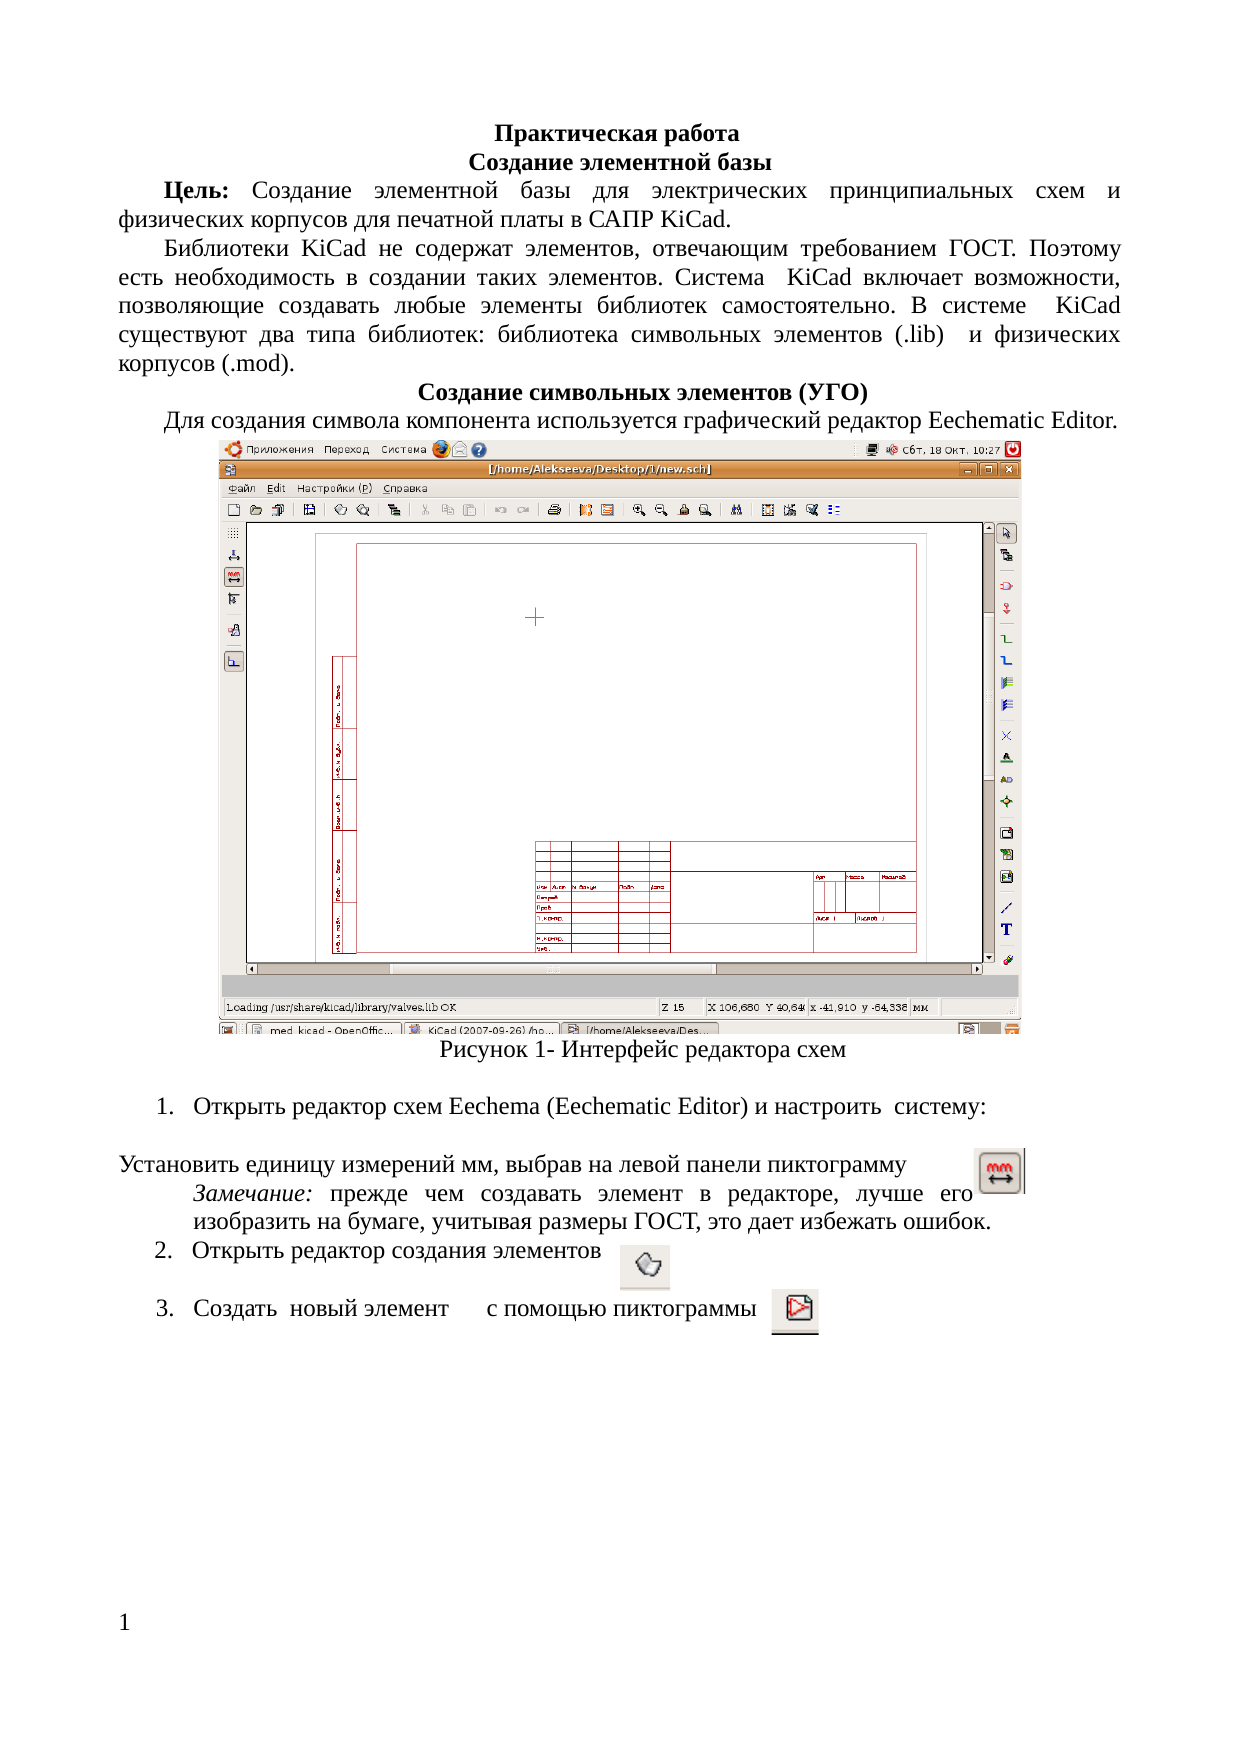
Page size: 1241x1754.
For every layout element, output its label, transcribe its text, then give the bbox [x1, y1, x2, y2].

text Библиотеки KiCad не содержат элементов, отвечающим требованием ГОСТ. Поэтому есть необходимость в создании таких элементов. Система KiCad включает возможности, позволяющие создавать любые элементы библиотек самостоятельно. В системе KiCad существуют два типа библиотек: библиотека символьных элементов (.lib) и физических корпусов (.mod). [118, 233, 1122, 377]
text Практическая работа [118, 118, 1122, 147]
list Замечание: прежде чем создавать элемент в редакторе, лучше его изобразить на бумаге, учитывая размеры ГОСТ, это дает избежать ошибок. [154, 1178, 1122, 1235]
picture [218, 440, 1022, 1034]
text Создание символьных элементов (УГО) [118, 377, 1122, 406]
text Для создания символа компонента используется графический редактор Eechematic Editor. [118, 406, 1122, 434]
picture [620, 1245, 671, 1291]
picture [973, 1148, 1026, 1194]
text [1026, 1149, 1122, 1178]
list Создать новый элемент с помощью пиктограммы [156, 1293, 771, 1321]
text Установить единицу измерений мм, выбрав на левой панели пиктограмму [118, 1149, 973, 1178]
text Цель: Создание элементной базы для электрических принципиальных схем и физических корпусов для печатной платы в САПР KiСad. [118, 176, 1122, 233]
text Рисунок 1- Интерфейс редактора схем [118, 434, 1122, 1063]
text Создание элементной базы [118, 147, 1122, 176]
picture [771, 1289, 819, 1335]
list Открыть редактор создания элементов [154, 1235, 1122, 1264]
list [819, 1293, 1122, 1321]
list Открыть редактор схем Eechema (Eechematic Editor) и настроить систему: [156, 1091, 1122, 1120]
